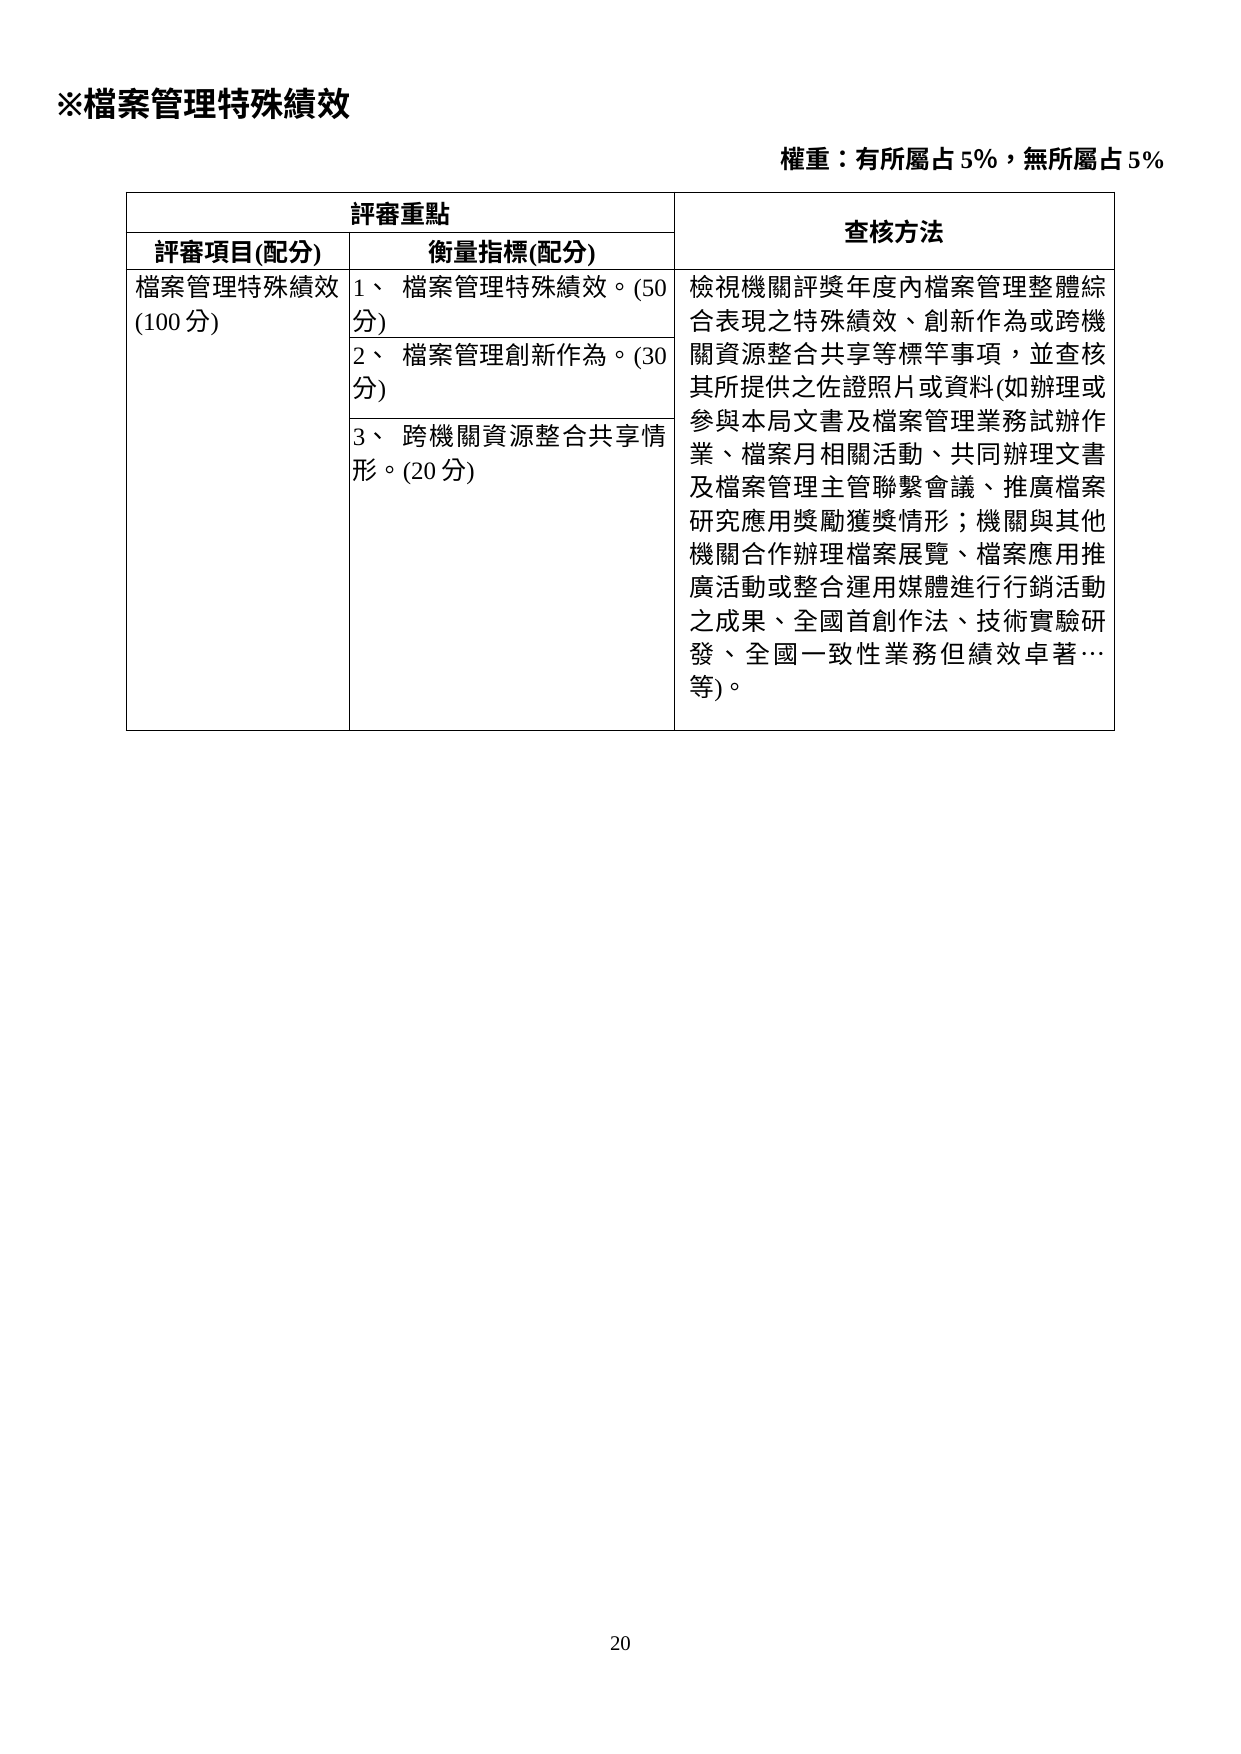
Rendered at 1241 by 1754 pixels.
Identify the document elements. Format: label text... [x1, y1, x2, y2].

table_cell 評審項目(配分) [127, 233, 349, 269]
table_header 評審重點 [127, 193, 674, 232]
table_header 查核方法 [675, 193, 1114, 269]
table_cell 檔案管理特殊績效(100分) [127, 270, 349, 730]
table_cell 檢視機關評獎年度內檔案管理整體綜合表現之特殊績效、創新作為或跨機關資源整合共享等標竿事項，並查核其所提供之佐證照片或資料(如辦理或參與本局文書及檔案管理業務試辦作業、檔案月相關活動、共同辦理文書及檔案管理主管聯繫會議、推廣檔案研究應用獎勵獲獎情形；機關與其他機關合作辦理檔案展覽、檔案應用推廣活動或整合運用媒體進行行銷活動之成果、全國首創作法、技術實驗研發、全國一致性業務但績效卓著…等)。 [675, 270, 1114, 730]
table_cell 跨機關資源整合共享情形。(20分) [350, 419, 674, 730]
table_cell 檔案管理創新作為。(30分) [350, 338, 674, 418]
table_cell 衡量指標(配分) [350, 233, 674, 269]
text 權重：有所屬占5％，無所屬占5% [94, 127, 1165, 179]
text ※檔案管理特殊績效 [56, 75, 1165, 127]
table_cell 檔案管理特殊績效。(50分) [350, 270, 674, 337]
